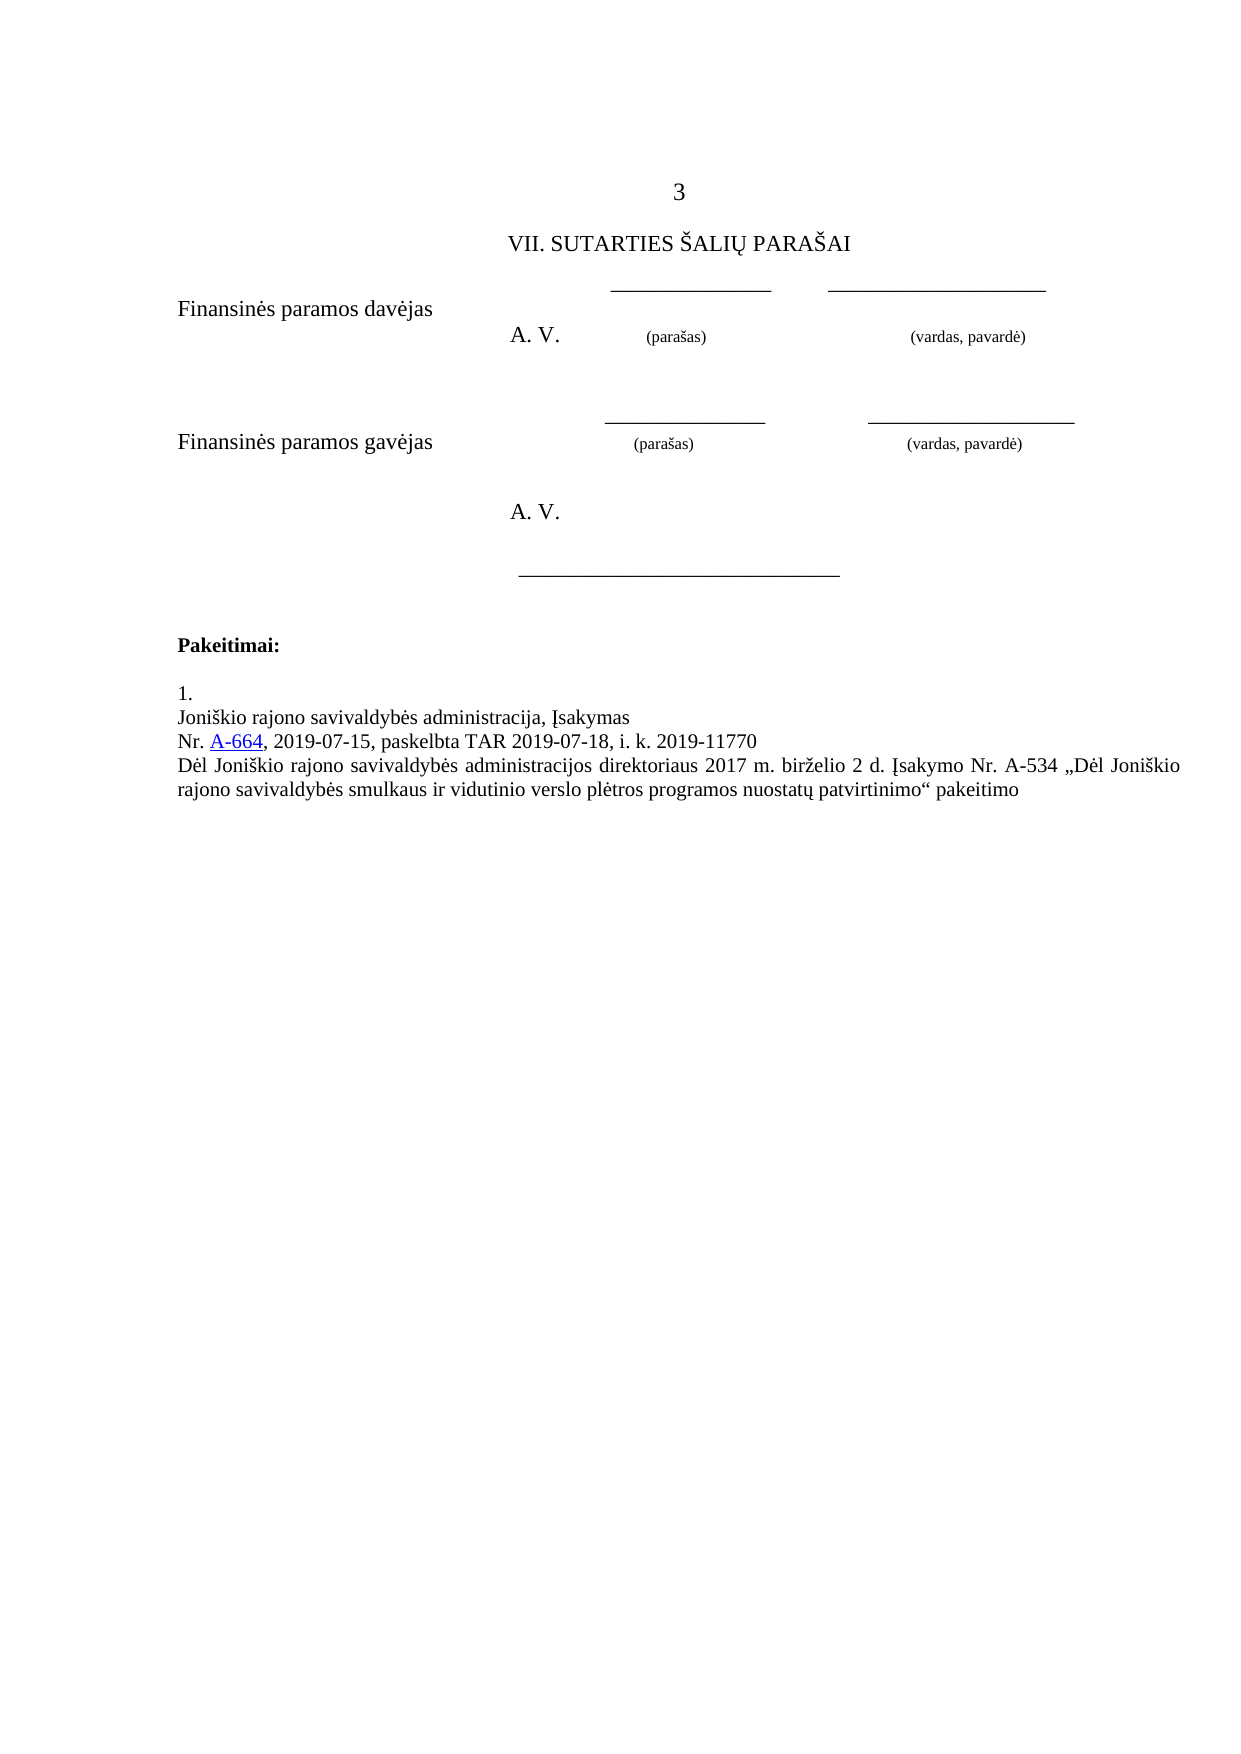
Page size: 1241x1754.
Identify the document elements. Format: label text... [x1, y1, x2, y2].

text Finansinės paramos gavėjas (parašas) (vardas, pavardė) [177, 426, 1181, 455]
text A. V. (parašas) (vardas, pavardė) [177, 321, 1181, 347]
text Joniškio rajono savivaldybės administracija, Įsakymas [177, 705, 1181, 729]
text Pakeitimai: [177, 633, 1181, 657]
text VII. Sutarties šalių parašai [177, 230, 1181, 256]
text ______________ ___________________ Finansinės paramos davėjas [177, 268, 1181, 321]
text Nr. A-664, 2019-07-15, paskelbta TAR 2019-07-18, i. k. 2019-11770 [177, 729, 1181, 753]
text 1. [177, 681, 1181, 705]
text ______________ __________________ [177, 400, 1181, 426]
text ____________________________ [177, 553, 1181, 580]
text Dėl Joniškio rajono savivaldybės administracijos direktoriaus 2017 m. birželio 2 d. Įsakymo Nr. A-534 „Dėl Joniškio rajono savivaldybės smulkaus ir vidutinio verslo plėtros programos nuostatų patvirtinimo“ pakeitimo [177, 753, 1181, 801]
text A. V. [177, 498, 1181, 525]
